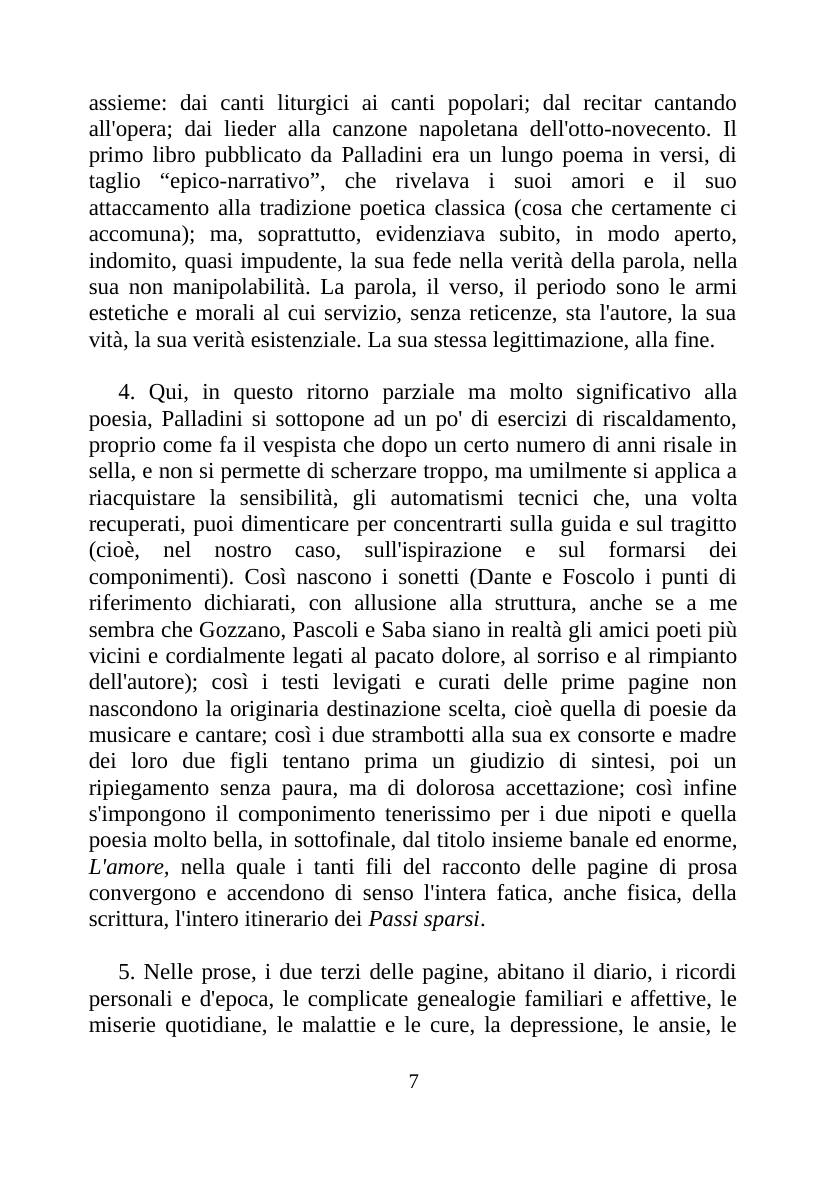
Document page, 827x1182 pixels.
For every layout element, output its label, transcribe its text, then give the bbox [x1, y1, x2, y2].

list assieme: dai canti liturgici ai canti popolari; dal recitar cantando all'opera; dai lieder alla canzone napoletana dell'otto-novecento. Il primo libro pubblicato da Palladini era un lungo poema in versi, di taglio “epico-narrativo”, che rivelava i suoi amori e il suo attaccamento alla tradizione poetica classica (cosa che certamente ci accomuna); ma, soprattutto, evidenziava subito, in modo aperto, indomito, quasi impudente, la sua fede nella verità della parola, nella sua non manipolabilità. La parola, il verso, il periodo sono le armi estetiche e morali al cui servizio, senza reticenze, sta l'autore, la sua vità, la sua verità esistenziale. La sua stessa legittimazione, alla fine. [88, 88, 738, 352]
text 4. Qui, in questo ritorno parziale ma molto significativo alla poesia, Palladini si sottopone ad un po' di esercizi di riscaldamento, proprio come fa il vespista che dopo un certo numero di anni risale in sella, e non si permette di scherzare troppo, ma umilmente si applica a riacquistare la sensibilità, gli automatismi tecnici che, una volta recuperati, puoi dimenticare per concentrarti sulla guida e sul tragitto (cioè, nel nostro caso, sull'ispirazione e sul formarsi dei componimenti). Così nascono i sonetti (Dante e Foscolo i punti di riferimento dichiarati, con allusione alla struttura, anche se a me sembra che Gozzano, Pascoli e Saba siano in realtà gli amici poeti più vicini e cordialmente legati al pacato dolore, al sorriso e al rimpianto dell'autore); così i testi levigati e curati delle prime pagine non nascondono la originaria destinazione scelta, cioè quella di poesie da musicare e cantare; così i due strambotti alla sua ex consorte e madre dei loro due figli tentano prima un giudizio di sintesi, poi un ripiegamento senza paura, ma di dolorosa accettazione; così infine s'impongono il componimento tenerissimo per i due nipoti e quella poesia molto bella, in sottofinale, dal titolo insieme banale ed enorme, L'amore, nella quale i tanti fili del racconto delle pagine di prosa convergono e accendono di senso l'intera fatica, anche fisica, della scrittura, l'intero itinerario dei Passi sparsi. [88, 378, 738, 932]
text 5. Nelle prose, i due terzi delle pagine, abitano il diario, i ricordi personali e d'epoca, le complicate genealogie familiari e affettive, le miserie quotidiane, le malattie e le cure, la depressione, le ansie, le [88, 958, 738, 1037]
